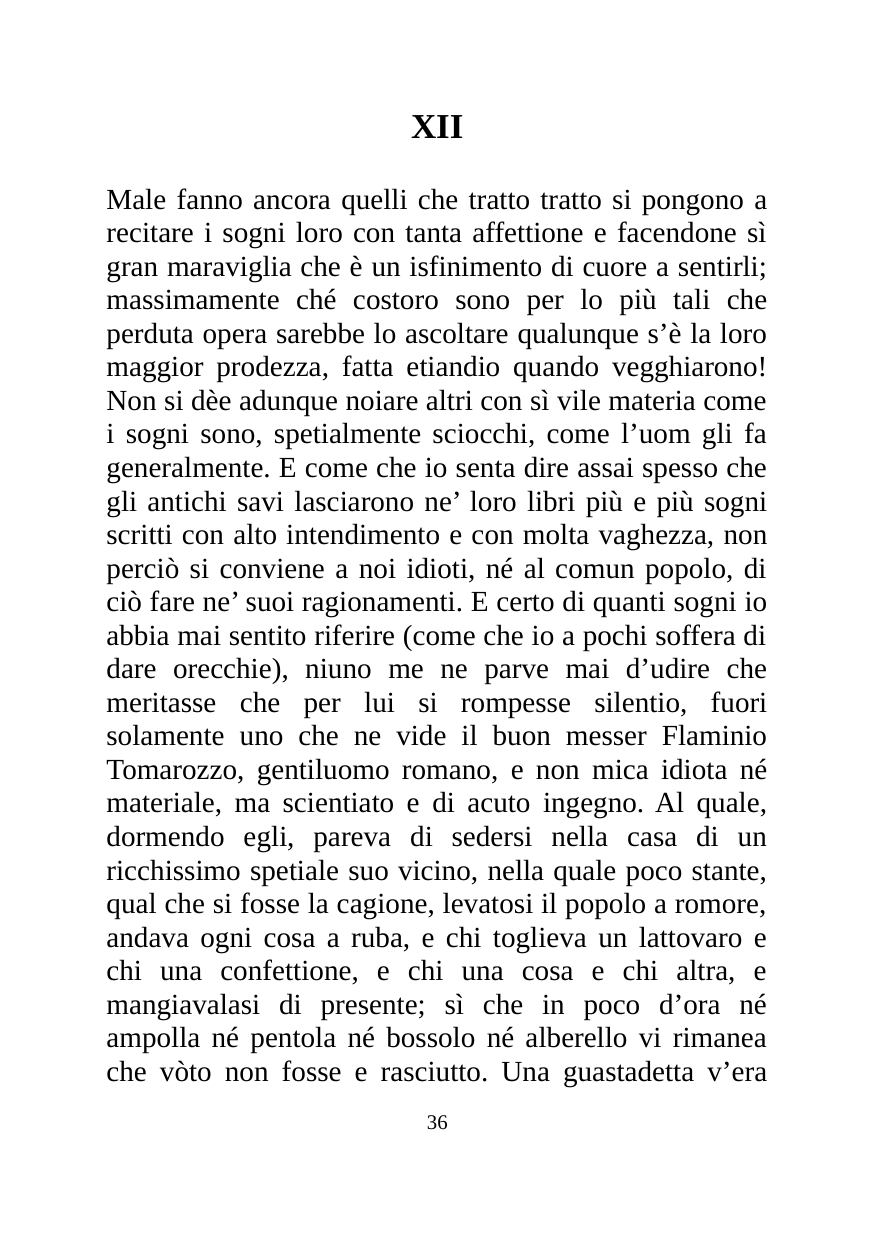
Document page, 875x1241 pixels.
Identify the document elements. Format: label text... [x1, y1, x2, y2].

text Male fanno ancora quelli che tratto tratto si pongono a recitare i sogni loro con tanta affettione e facendone sì gran maraviglia che è un isfinimento di cuore a sentirli; massimamente ché costoro sono per lo più tali che perduta opera sarebbe lo ascoltare qualunque s’è la loro maggior prodezza, fatta etiandio quando vegghiarono! Non si dèe adunque noiare altri con sì vile materia come i sogni sono, spetialmente sciocchi, come l’uom gli fa generalmente. E come che io senta dire assai spesso che gli antichi savi lasciarono ne’ loro libri più e più sogni scritti con alto intendimento e con molta vaghezza, non perciò si conviene a noi idioti, né al comun popolo, di ciò fare ne’ suoi ragionamenti. E certo di quanti sogni io abbia mai sentito riferire (come che io a pochi soffera di dare orecchie), niuno me ne parve mai d’udire che meritasse che per lui si rompesse silentio, fuori solamente uno che ne vide il buon messer Flaminio Tomarozzo, gentiluomo romano, e non mica idiota né materiale, ma scientiato e di acuto ingegno. Al quale, dormendo egli, pareva di sedersi nella casa di un ricchissimo spetiale suo vicino, nella quale poco stante, qual che si fosse la cagione, levatosi il popolo a romore, andava ogni cosa a ruba, e chi toglieva un lattovaro e chi una confettione, e chi una cosa e chi altra, e mangiavalasi di presente; sì che in poco d’ora né ampolla né pentola né bossolo né alberello vi rimanea che vòto non fosse e rasciutto. Una guastadetta v’era [106, 182, 768, 1087]
subtitle XII [106, 106, 768, 146]
